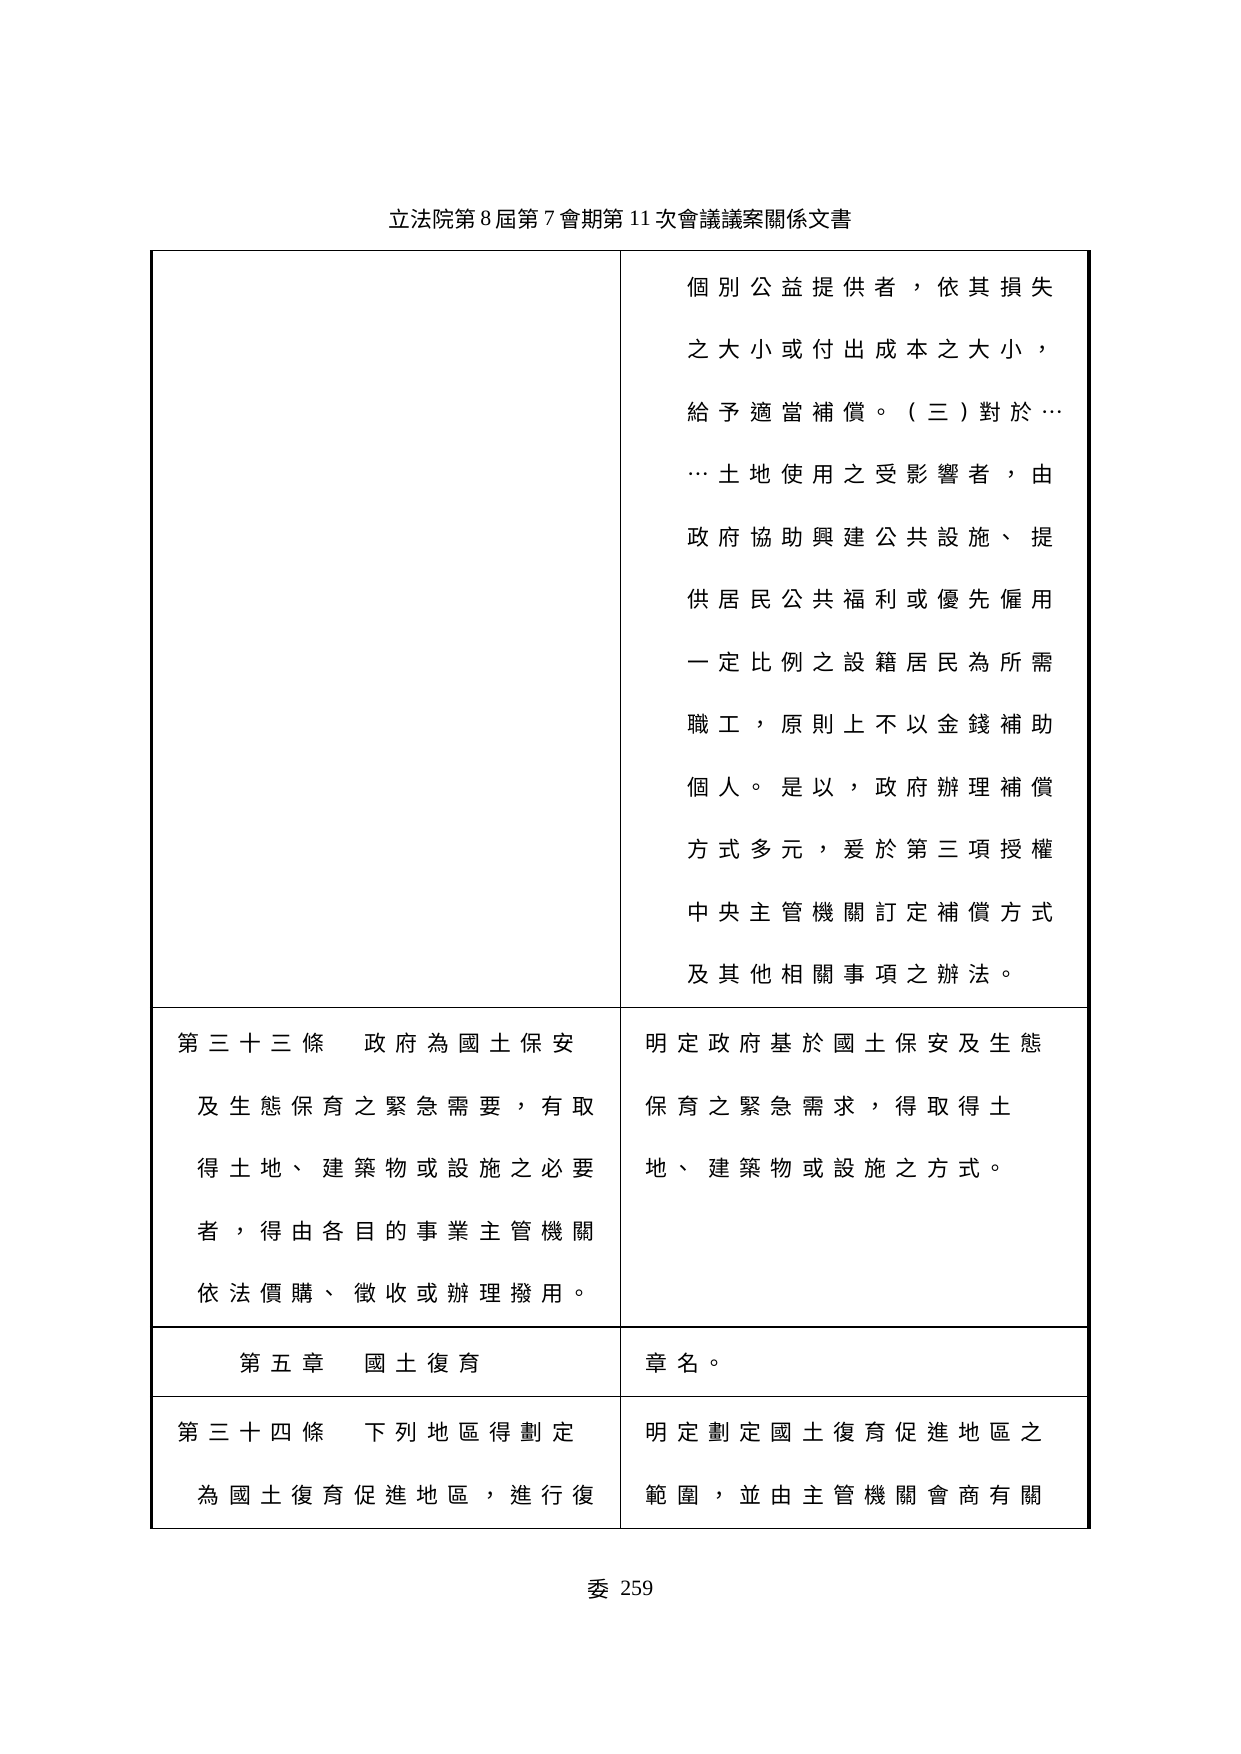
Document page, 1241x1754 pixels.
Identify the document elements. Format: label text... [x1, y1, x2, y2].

table_cell [153, 251, 620, 1007]
table_cell 明定政府基於國土保安及生態保育之緊急需求，得取得土地、建築物或設施之方式。 [621, 1008, 1087, 1326]
table_cell 章名。 [621, 1328, 1087, 1396]
table_cell 第三十四條 下列地區得劃定為國土復育促進地區，進行復 [153, 1397, 620, 1528]
table_cell 個別公益提供者，依其損失之大小或付出成本之大小，給予適當補償。(三)對於……土地使用之受影響者，由政府協助興建公共設施、提供居民公共福利或優先僱用一定比例之設籍居民為所需職工，原則上不以金錢補助個人。是以，政府辦理補償方式多元，爰於第三項授權中央主管機關訂定補償方式及其他相關事項之辦法。 [621, 251, 1087, 1007]
table_cell 第三十三條 政府為國土保安及生態保育之緊急需要，有取得土地、建築物或設施之必要者，得由各目的事業主管機關依法價購、徵收或辦理撥用。 [153, 1008, 620, 1326]
table_cell 明定劃定國土復育促進地區之範圍，並由主管機關會商有關 [621, 1397, 1087, 1528]
table_cell 第五章 國土復育 [153, 1328, 620, 1396]
